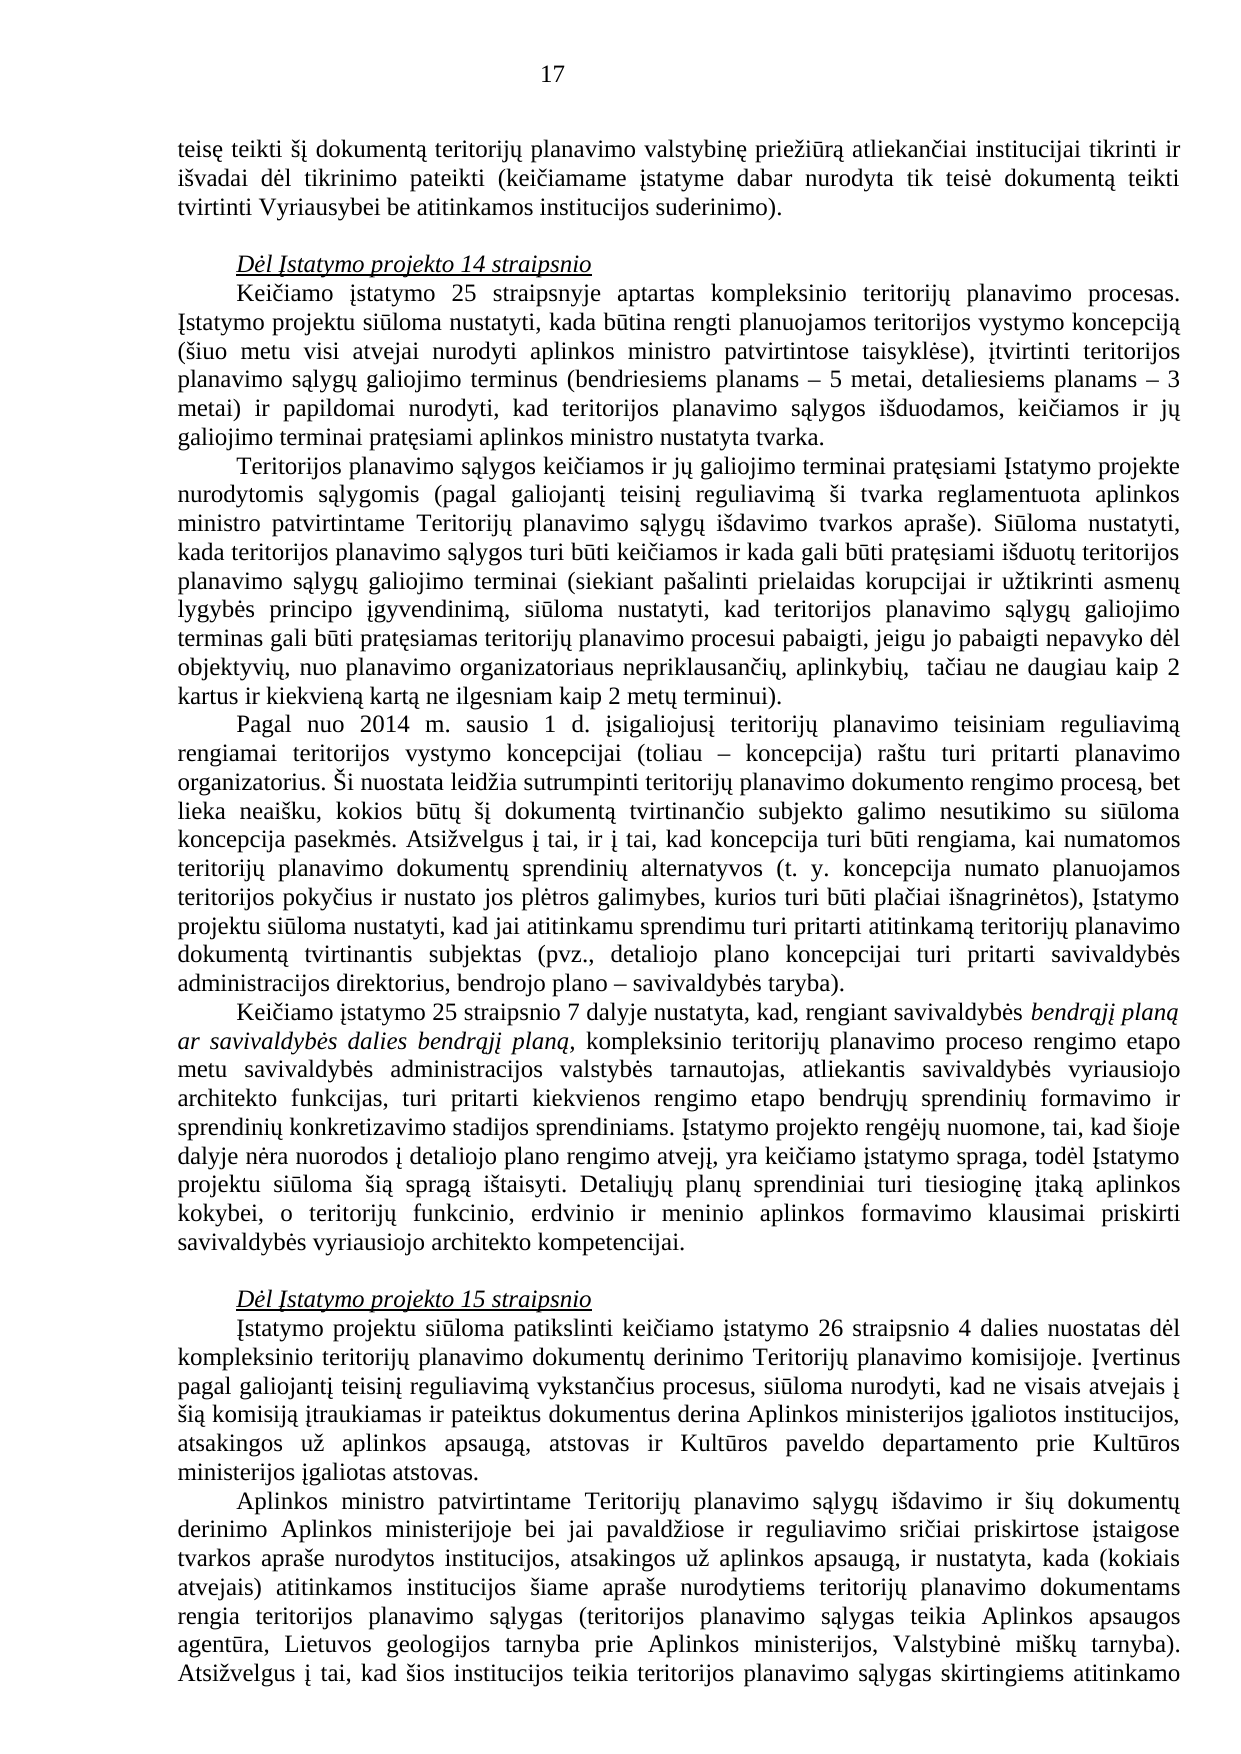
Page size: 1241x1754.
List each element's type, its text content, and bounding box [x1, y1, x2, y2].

list Keičiamo įstatymo 25 straipsnyje aptartas kompleksinio teritorijų planavimo procesas. Įstatymo projektu siūloma nustatyti, kada būtina rengti planuojamos teritorijos vystymo koncepciją (šiuo metu visi atvejai nurodyti aplinkos ministro patvirtintose taisyklėse), įtvirtinti teritorijos planavimo sąlygų galiojimo terminus (bendriesiems planams – 5 metai, detaliesiems planams – 3 metai) ir papildomai nurodyti, kad teritorijos planavimo sąlygos išduodamos, keičiamos ir jų galiojimo terminai pratęsiami aplinkos ministro nustatyta tvarka. [177, 278, 1181, 451]
list Dėl Įstatymo projekto 14 straipsnio [177, 249, 1181, 278]
list Įstatymo projektu siūloma patikslinti keičiamo įstatymo 26 straipsnio 4 dalies nuostatas dėl kompleksinio teritorijų planavimo dokumentų derinimo Teritorijų planavimo komisijoje. Įvertinus pagal galiojantį teisinį reguliavimą vykstančius procesus, siūloma nurodyti, kad ne visais atvejais į šią komisiją įtraukiamas ir pateiktus dokumentus derina Aplinkos ministerijos įgaliotos institucijos, atsakingos už aplinkos apsaugą, atstovas ir Kultūros paveldo departamento prie Kultūros ministerijos įgaliotas atstovas. [177, 1313, 1181, 1486]
list Pagal nuo 2014 m. sausio 1 d. įsigaliojusį teritorijų planavimo teisiniam reguliavimą rengiamai teritorijos vystymo koncepcijai (toliau – koncepcija) raštu turi pritarti planavimo organizatorius. Ši nuostata leidžia sutrumpinti teritorijų planavimo dokumento rengimo procesą, bet lieka neaišku, kokios būtų šį dokumentą tvirtinančio subjekto galimo nesutikimo su siūloma koncepcija pasekmės. Atsižvelgus į tai, ir į tai, kad koncepcija turi būti rengiama, kai numatomos teritorijų planavimo dokumentų sprendinių alternatyvos (t. y. koncepcija numato planuojamos teritorijos pokyčius ir nustato jos plėtros galimybes, kurios turi būti plačiai išnagrinėtos), Įstatymo projektu siūloma nustatyti, kad jai atitinkamu sprendimu turi pritarti atitinkamą teritorijų planavimo dokumentą tvirtinantis subjektas (pvz., detaliojo plano koncepcijai turi pritarti savivaldybės administracijos direktorius, bendrojo plano – savivaldybės taryba). [177, 709, 1181, 997]
list Keičiamo įstatymo 25 straipsnio 7 dalyje nustatyta, kad, rengiant savivaldybės bendrąjį planą ar savivaldybės dalies bendrąjį planą, kompleksinio teritorijų planavimo proceso rengimo etapo metu savivaldybės administracijos valstybės tarnautojas, atliekantis savivaldybės vyriausiojo architekto funkcijas, turi pritarti kiekvienos rengimo etapo bendrųjų sprendinių formavimo ir sprendinių konkretizavimo stadijos sprendiniams. Įstatymo projekto rengėjų nuomone, tai, kad šioje dalyje nėra nuorodos į detaliojo plano rengimo atvejį, yra keičiamo įstatymo spraga, todėl Įstatymo projektu siūloma šią spragą ištaisyti. Detaliųjų planų sprendiniai turi tiesioginę įtaką aplinkos kokybei, o teritorijų funkcinio, erdvinio ir meninio aplinkos formavimo klausimai priskirti savivaldybės vyriausiojo architekto kompetencijai. [177, 997, 1181, 1256]
list Dėl Įstatymo projekto 15 straipsnio [177, 1284, 1181, 1313]
list Teritorijos planavimo sąlygos keičiamos ir jų galiojimo terminai pratęsiami Įstatymo projekte nurodytomis sąlygomis (pagal galiojantį teisinį reguliavimą ši tvarka reglamentuota aplinkos ministro patvirtintame Teritorijų planavimo sąlygų išdavimo tvarkos apraše). Siūloma nustatyti, kada teritorijos planavimo sąlygos turi būti keičiamos ir kada gali būti pratęsiami išduotų teritorijos planavimo sąlygų galiojimo terminai (siekiant pašalinti prielaidas korupcijai ir užtikrinti asmenų lygybės principo įgyvendinimą, siūloma nustatyti, kad teritorijos planavimo sąlygų galiojimo terminas gali būti pratęsiamas teritorijų planavimo procesui pabaigti, jeigu jo pabaigti nepavyko dėl objektyvių, nuo planavimo organizatoriaus nepriklausančių, aplinkybių, tačiau ne daugiau kaip 2 kartus ir kiekvieną kartą ne ilgesniam kaip 2 metų terminui). [177, 451, 1181, 709]
list teisę teikti šį dokumentą teritorijų planavimo valstybinę priežiūrą atliekančiai institucijai tikrinti ir išvadai dėl tikrinimo pateikti (keičiamame įstatyme dabar nurodyta tik teisė dokumentą teikti tvirtinti Vyriausybei be atitinkamos institucijos suderinimo). [177, 134, 1181, 221]
list Aplinkos ministro patvirtintame Teritorijų planavimo sąlygų išdavimo ir šių dokumentų derinimo Aplinkos ministerijoje bei jai pavaldžiose ir reguliavimo sričiai priskirtose įstaigose tvarkos apraše nurodytos institucijos, atsakingos už aplinkos apsaugą, ir nustatyta, kada (kokiais atvejais) atitinkamos institucijos šiame apraše nurodytiems teritorijų planavimo dokumentams rengia teritorijos planavimo sąlygas (teritorijos planavimo sąlygas teikia Aplinkos apsaugos agentūra, Lietuvos geologijos tarnyba prie Aplinkos ministerijos, Valstybinė miškų tarnyba). Atsižvelgus į tai, kad šios institucijos teikia teritorijos planavimo sąlygas skirtingiems atitinkamo [177, 1486, 1181, 1687]
